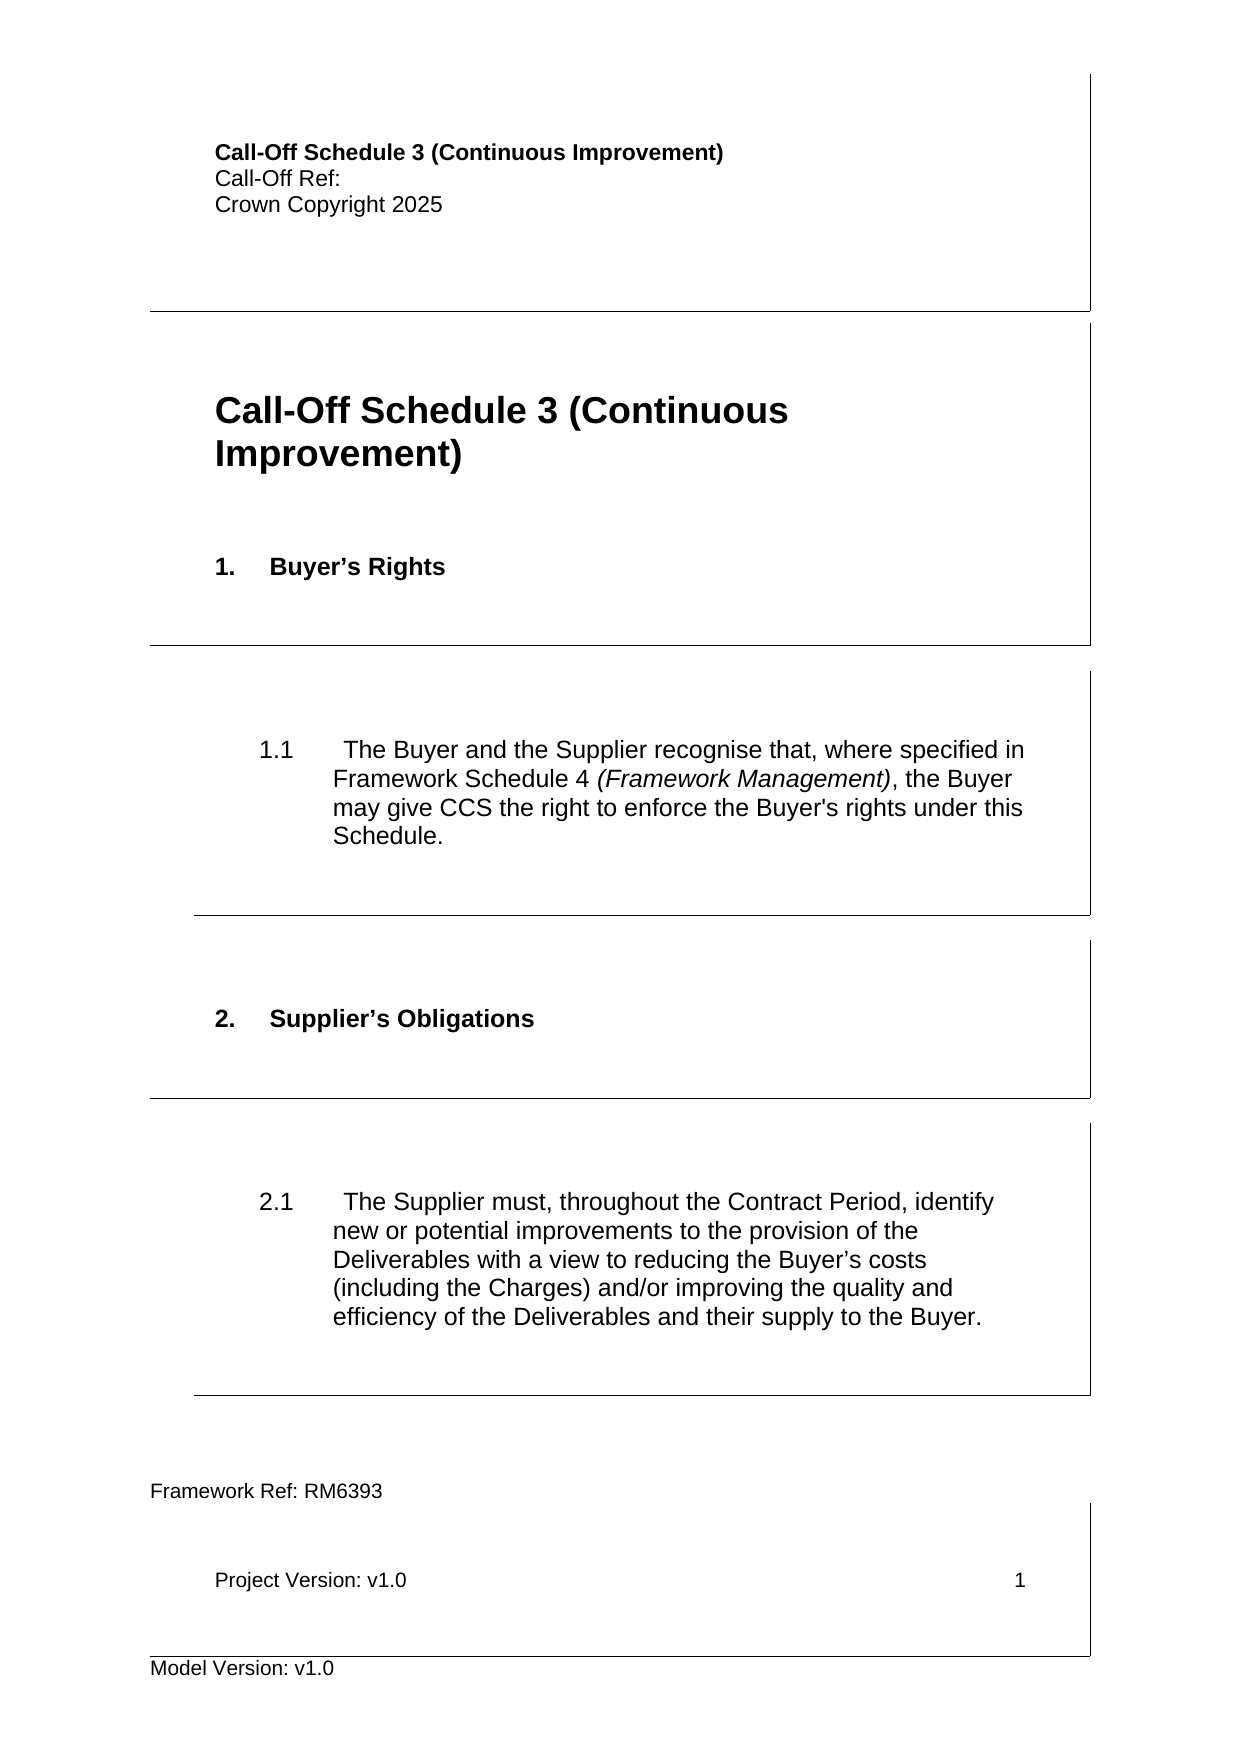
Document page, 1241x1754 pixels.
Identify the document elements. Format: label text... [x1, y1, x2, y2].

list Buyer’s Rights [150, 488, 1090, 645]
list The Buyer and the Supplier recognise that, where specified in Framework Schedule 4 (Framework Management), the Buyer may give CCS the right to enforce the Buyer's rights under this Schedule. [194, 671, 1090, 915]
list The Supplier must, throughout the Contract Period, identify new or potential improvements to the provision of the Deliverables with a view to reducing the Buyer’s costs (including the Charges) and/or improving the quality and efficiency of the Deliverables and their supply to the Buyer. [194, 1123, 1090, 1395]
list Supplier’s Obligations [150, 940, 1090, 1098]
text Call-Off Schedule 3 (Continuous Improvement) [150, 323, 1090, 474]
